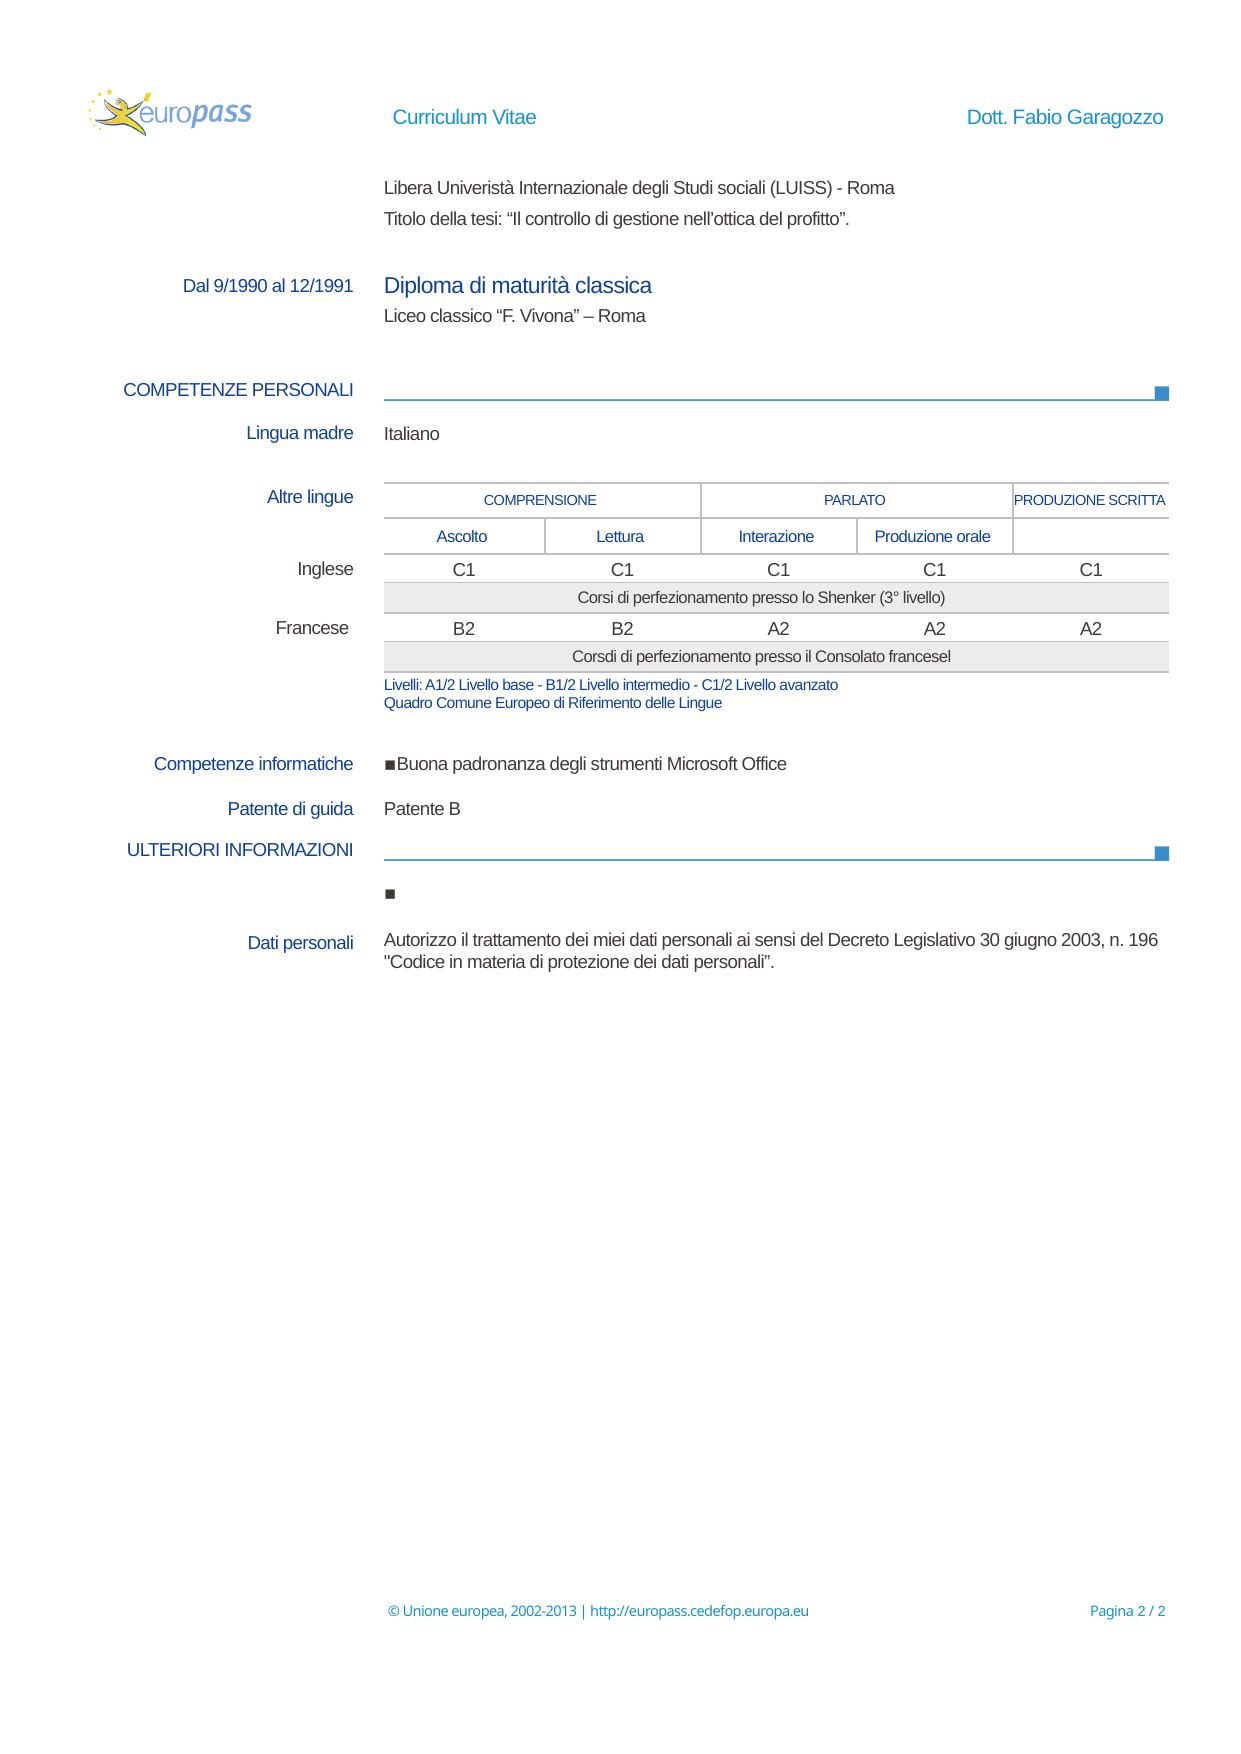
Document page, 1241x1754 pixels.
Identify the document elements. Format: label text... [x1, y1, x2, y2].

table_cell Altre lingue [89, 482, 384, 553]
table_cell C1 [1013, 555, 1169, 582]
table_header ULTERIORI INFORMAZIONI [89, 839, 384, 861]
table_header [384, 880, 1169, 905]
table_cell [89, 446, 384, 482]
table_cell PRODUZIONE SCRITTA [1014, 484, 1169, 517]
table_header COMPETENZE PERSONALI [89, 379, 384, 401]
table_header Patente B [384, 795, 1169, 819]
table_cell Francese [89, 612, 384, 641]
table_cell A2 [1013, 614, 1169, 641]
table_cell [1169, 272, 1240, 299]
table_cell C1 [857, 555, 1013, 582]
table_cell Dati personali [89, 929, 384, 972]
table_cell Diploma di maturità classica [384, 272, 1169, 299]
table_cell Titolo della tesi: “Il controllo di gestione nell’ottica del profitto”. [384, 208, 1169, 272]
table_header [384, 839, 1169, 859]
table_header Italiano [384, 420, 1169, 446]
table_cell A2 [701, 614, 857, 641]
table_cell [1169, 171, 1240, 208]
table_cell A2 [857, 614, 1013, 641]
table_cell Lettura [546, 519, 700, 553]
table_cell C1 [701, 555, 857, 582]
table_header Lingua madre [89, 420, 384, 446]
table_cell [1169, 208, 1240, 272]
table_cell [89, 171, 384, 272]
table_cell [89, 299, 384, 335]
table_cell B2 [384, 614, 544, 641]
table_cell B2 [545, 614, 701, 641]
table_cell Produzione orale [858, 519, 1012, 553]
table_cell C1 [545, 555, 701, 582]
table_cell [1169, 299, 1240, 335]
table_cell Liceo classico “F. Vivona” – Roma [384, 299, 1169, 335]
table_cell [89, 335, 384, 359]
table_cell Autorizzo il trattamento dei miei dati personali ai sensi del Decreto Legislativo 30 giugno 2003, n. 196 "Codice in materia di protezione dei dati personali”. [384, 929, 1169, 972]
table_cell COMPRENSIONE [384, 484, 700, 517]
table_cell Corsi di perfezionamento presso lo Shenker (3° livello) [384, 583, 1169, 612]
table_cell [89, 671, 384, 712]
table_cell Dal 9/1990 al 12/1991 [89, 272, 384, 299]
table_cell [384, 905, 1169, 929]
table_cell [1169, 335, 1240, 359]
table_cell Ascolto [384, 519, 544, 553]
table_cell PARLATO [702, 484, 1012, 517]
table_cell [384, 335, 1169, 359]
table_cell Livelli: A1/2 Livello base - B1/2 Livello intermedio - C1/2 Livello avanzato Quadro Comune Europeo di Riferimento delle Lingue [384, 673, 1169, 712]
table_cell Inglese [89, 553, 384, 582]
table_cell [384, 446, 1169, 482]
table_cell [89, 582, 384, 612]
table_header [89, 880, 384, 905]
table_cell C1 [384, 555, 544, 582]
table_header Competenze informatiche [89, 750, 384, 776]
table_cell Interazione [702, 519, 856, 553]
table_cell Libera Univeristà Internazionale degli Studi sociali (LUISS) - Roma [384, 171, 1169, 208]
table_header [89, 991, 384, 1013]
table_header [384, 379, 1169, 399]
table_header [384, 991, 1169, 1013]
table_cell Corsdi di perfezionamento presso il Consolato francesel [384, 642, 1169, 671]
table_cell [1014, 519, 1169, 553]
table_header Buona padronanza degli strumenti Microsoft Office [384, 750, 1169, 776]
table_cell [89, 905, 384, 929]
table_cell [89, 641, 384, 671]
table_header Patente di guida [89, 795, 384, 819]
